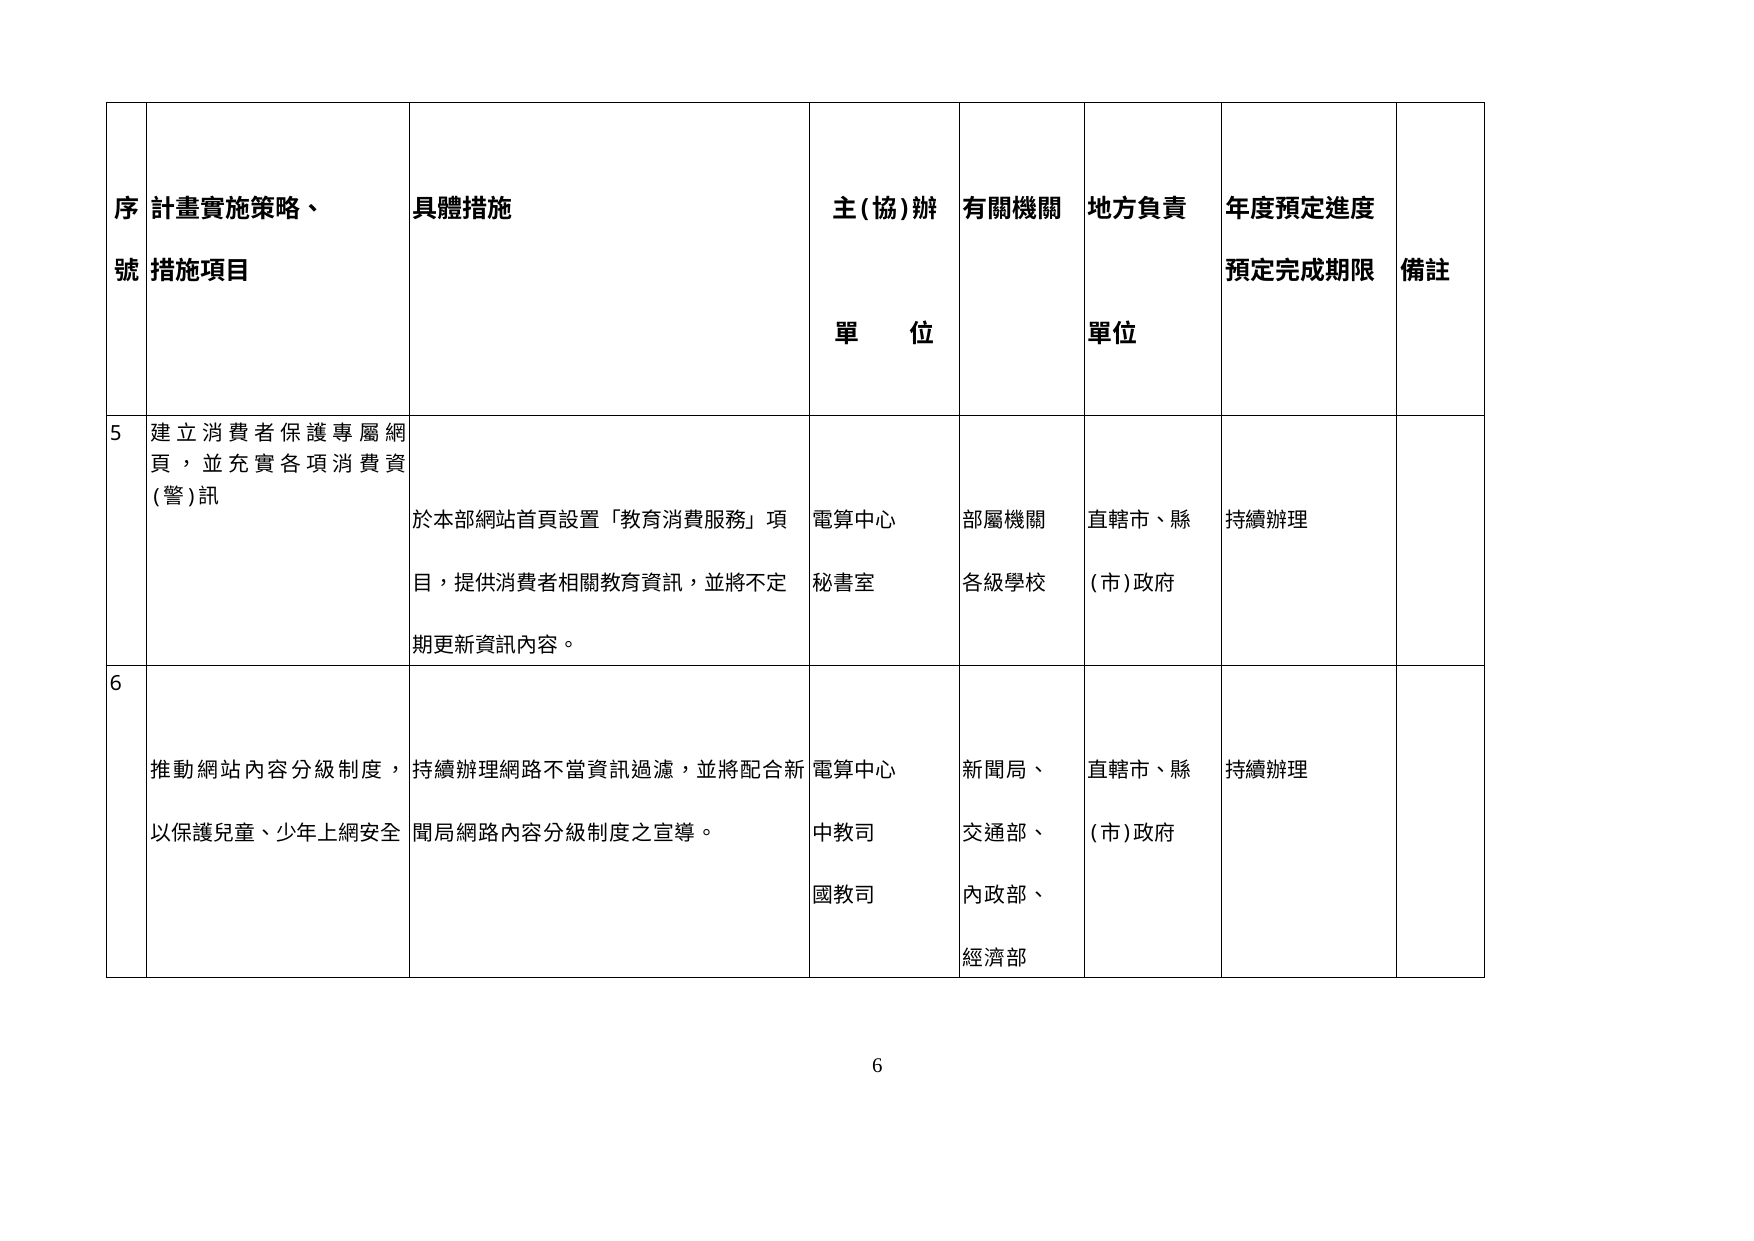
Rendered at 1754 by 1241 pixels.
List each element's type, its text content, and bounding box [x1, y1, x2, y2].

table_header 有關機關 [960, 103, 1084, 414]
table_cell 直轄市、縣(市)政府 [1085, 416, 1221, 664]
table_cell 新聞局、 交通部、 內政部、 經濟部 [960, 666, 1084, 977]
table_cell [1397, 666, 1484, 977]
table_header 序 號 [107, 103, 146, 414]
table_header 地方負責 單位 [1085, 103, 1221, 414]
table_cell 直轄市、縣(市)政府 [1085, 666, 1221, 977]
table_header 主(協)辦 單 位 [810, 103, 959, 414]
table_header 具體措施 [410, 103, 809, 414]
table_cell 6 [107, 666, 146, 977]
table_cell 持續辦理網路不當資訊過濾，並將配合新聞局網路內容分級制度之宣導。 [410, 666, 809, 977]
table_cell 推動網站內容分級制度，以保護兒童、少年上網安全 [147, 666, 409, 977]
table_header 備註 [1397, 103, 1484, 414]
table_cell 部屬機關 各級學校 [960, 416, 1084, 664]
table_cell 持續辦理 [1222, 416, 1396, 664]
table_cell [1397, 416, 1484, 664]
table_cell 5 [107, 416, 146, 664]
table_cell 電算中心 中教司 國教司 [810, 666, 959, 977]
table_cell 電算中心 秘書室 [810, 416, 959, 664]
table_header 年度預定進度預定完成期限 [1222, 103, 1396, 414]
table_cell 於本部網站首頁設置「教育消費服務」項目，提供消費者相關教育資訊，並將不定期更新資訊內容。 [410, 416, 809, 664]
table_cell 持續辦理 [1222, 666, 1396, 977]
table_cell 建立消費者保護專屬網頁，並充實各項消費資(警)訊 [147, 416, 409, 664]
table_header 計畫實施策略、 措施項目 [147, 103, 409, 414]
